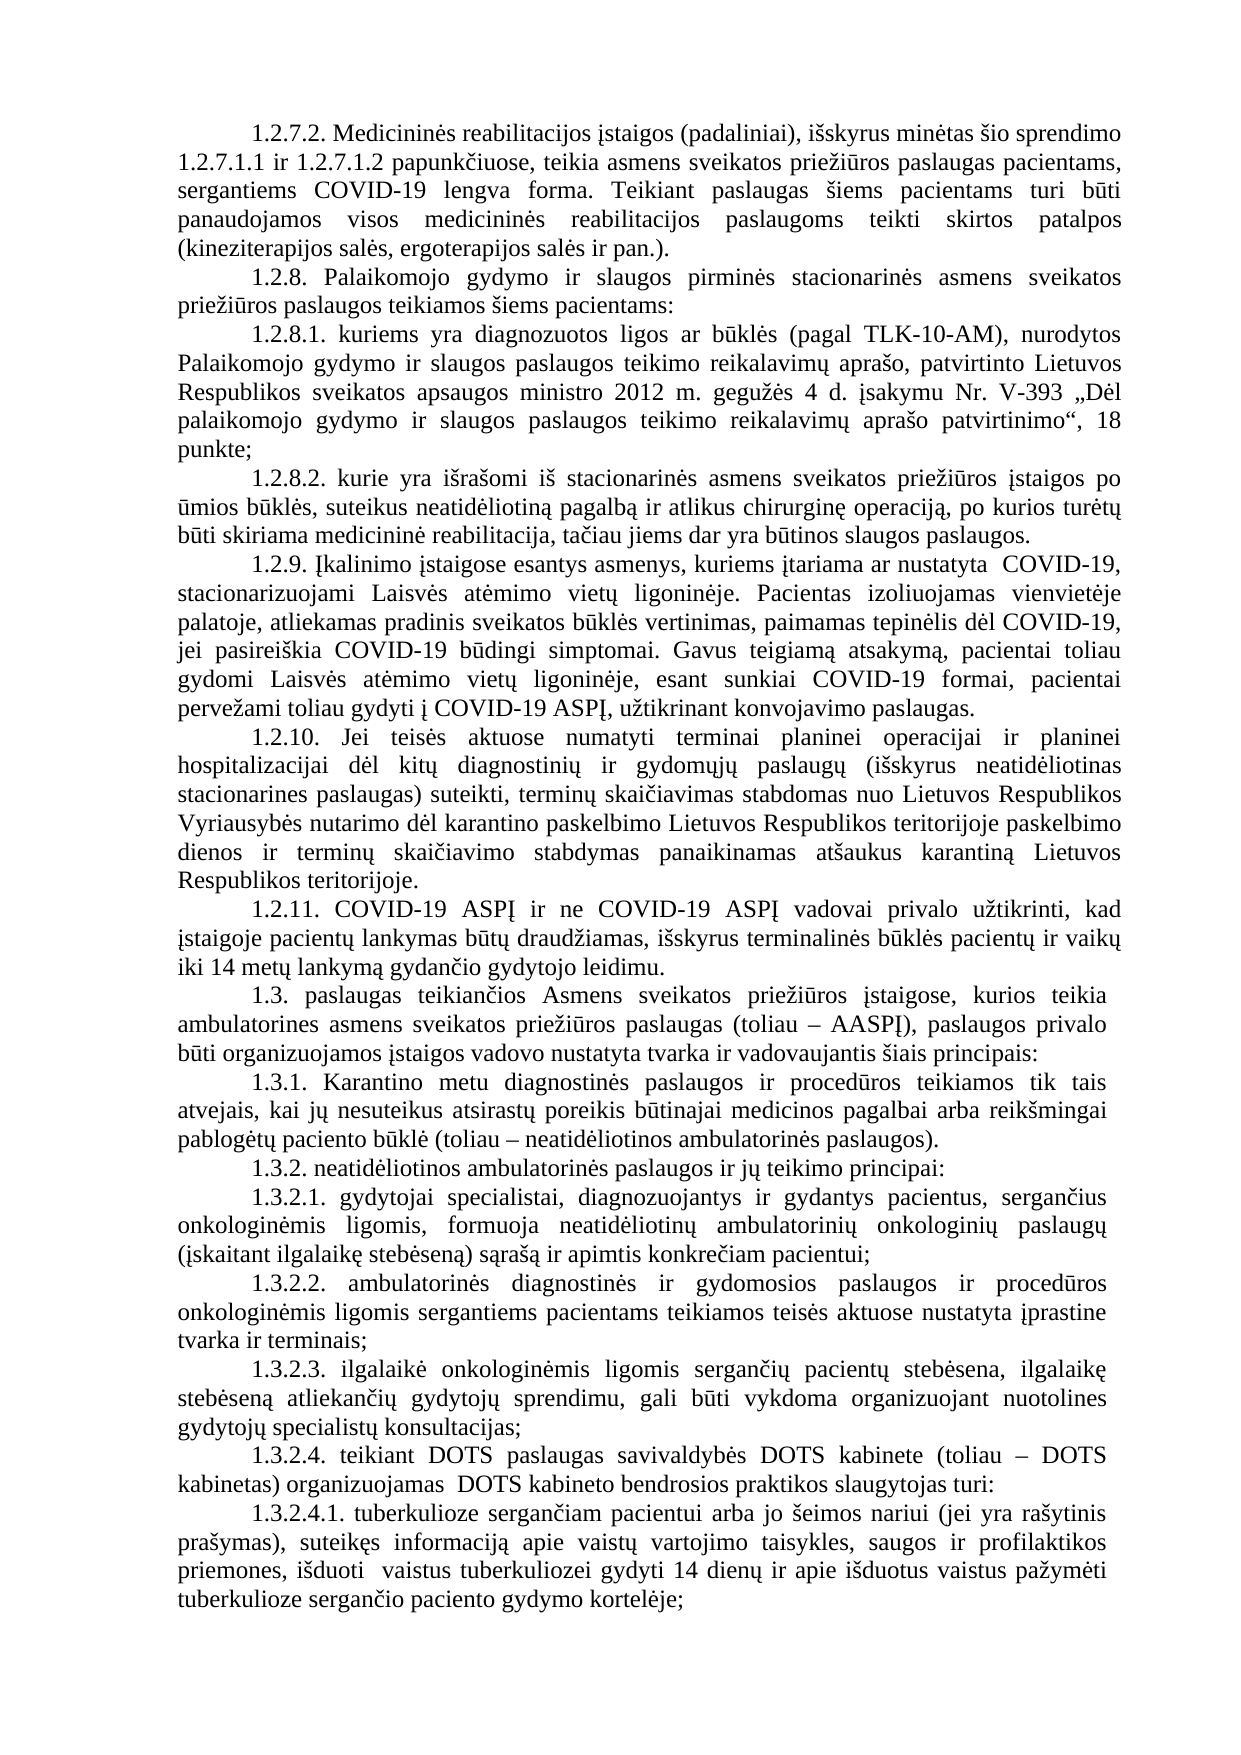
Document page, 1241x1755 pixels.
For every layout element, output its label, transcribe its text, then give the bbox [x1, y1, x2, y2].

text 1.3.2.2. ambulatorinės diagnostinės ir gydomosios paslaugos ir procedūros onkologinėmis ligomis sergantiems pacientams teikiamos teisės aktuose nustatyta įprastine tvarka ir terminais; [177, 1268, 1108, 1354]
text 1.3.1. Karantino metu diagnostinės paslaugos ir procedūros teikiamos tik tais atvejais, kai jų nesuteikus atsirastų poreikis būtinajai medicinos pagalbai arba reikšmingai pablogėtų paciento būklė (toliau – neatidėliotinos ambulatorinės paslaugos). [177, 1067, 1108, 1153]
text 1.2.8.2. kurie yra išrašomi iš stacionarinės asmens sveikatos priežiūros įstaigos po ūmios būklės, suteikus neatidėliotiną pagalbą ir atlikus chirurginę operaciją, po kurios turėtų būti skiriama medicininė reabilitacija, tačiau jiems dar yra būtinos slaugos paslaugos. [177, 463, 1122, 549]
text 1.2.11. COVID-19 ASPĮ ir ne COVID-19 ASPĮ vadovai privalo užtikrinti, kad įstaigoje pacientų lankymas būtų draudžiamas, išskyrus terminalinės būklės pacientų ir vaikų iki 14 metų lankymą gydančio gydytojo leidimu. [177, 894, 1122, 981]
text 1.2.10. Jei teisės aktuose numatyti terminai planinei operacijai ir planinei hospitalizacijai dėl kitų diagnostinių ir gydomųjų paslaugų (išskyrus neatidėliotinas stacionarines paslaugas) suteikti, terminų skaičiavimas stabdomas nuo Lietuvos Respublikos Vyriausybės nutarimo dėl karantino paskelbimo Lietuvos Respublikos teritorijoje paskelbimo dienos ir terminų skaičiavimo stabdymas panaikinamas atšaukus karantiną Lietuvos Respublikos teritorijoje. [177, 722, 1122, 894]
text 1.3.2. neatidėliotinos ambulatorinės paslaugos ir jų teikimo principai: [177, 1153, 1108, 1182]
text 1.3. paslaugas teikiančios Asmens sveikatos priežiūros įstaigose, kurios teikia ambulatorines asmens sveikatos priežiūros paslaugas (toliau – AASPĮ), paslaugos privalo būti organizuojamos įstaigos vadovo nustatyta tvarka ir vadovaujantis šiais principais: [177, 981, 1108, 1067]
text 1.2.7.2. Medicininės reabilitacijos įstaigos (padaliniai), išskyrus minėtas šio sprendimo 1.2.7.1.1 ir 1.2.7.1.2 papunkčiuose, teikia asmens sveikatos priežiūros paslaugas pacientams, sergantiems COVID-19 lengva forma. Teikiant paslaugas šiems pacientams turi būti panaudojamos visos medicininės reabilitacijos paslaugoms teikti skirtos patalpos (kineziterapijos salės, ergoterapijos salės ir pan.). [177, 118, 1122, 262]
text 1.3.2.3. ilgalaikė onkologinėmis ligomis sergančių pacientų stebėsena, ilgalaikę stebėseną atliekančių gydytojų sprendimu, gali būti vykdoma organizuojant nuotolines gydytojų specialistų konsultacijas; [177, 1354, 1108, 1441]
text 1.3.2.4. teikiant DOTS paslaugas savivaldybės DOTS kabinete (toliau – DOTS kabinetas) organizuojamas DOTS kabineto bendrosios praktikos slaugytojas turi: [177, 1441, 1108, 1498]
text 1.2.8.1. kuriems yra diagnozuotos ligos ar būklės (pagal TLK-10-AM), nurodytos Palaikomojo gydymo ir slaugos paslaugos teikimo reikalavimų aprašo, patvirtinto Lietuvos Respublikos sveikatos apsaugos ministro 2012 m. gegužės 4 d. įsakymu Nr. V-393 „Dėl palaikomojo gydymo ir slaugos paslaugos teikimo reikalavimų aprašo patvirtinimo“, 18 punkte; [177, 319, 1122, 463]
text 1.3.2.4.1. tuberkulioze sergančiam pacientui arba jo šeimos nariui (jei yra rašytinis prašymas), suteikęs informaciją apie vaistų vartojimo taisykles, saugos ir profilaktikos priemones, išduoti vaistus tuberkuliozei gydyti 14 dienų ir apie išduotus vaistus pažymėti tuberkulioze sergančio paciento gydymo kortelėje; [177, 1498, 1108, 1613]
text 1.3.2.1. gydytojai specialistai, diagnozuojantys ir gydantys pacientus, sergančius onkologinėmis ligomis, formuoja neatidėliotinų ambulatorinių onkologinių paslaugų (įskaitant ilgalaikę stebėseną) sąrašą ir apimtis konkrečiam pacientui; [177, 1182, 1108, 1268]
text 1.2.9. Įkalinimo įstaigose esantys asmenys, kuriems įtariama ar nustatyta COVID-19, stacionarizuojami Laisvės atėmimo vietų ligoninėje. Pacientas izoliuojamas vienvietėje palatoje, atliekamas pradinis sveikatos būklės vertinimas, paimamas tepinėlis dėl COVID-19, jei pasireiškia COVID-19 būdingi simptomai. Gavus teigiamą atsakymą, pacientai toliau gydomi Laisvės atėmimo vietų ligoninėje, esant sunkiai COVID-19 formai, pacientai pervežami toliau gydyti į COVID-19 ASPĮ, užtikrinant konvojavimo paslaugas. [177, 549, 1122, 722]
text 1.2.8. Palaikomojo gydymo ir slaugos pirminės stacionarinės asmens sveikatos priežiūros paslaugos teikiamos šiems pacientams: [177, 262, 1122, 319]
